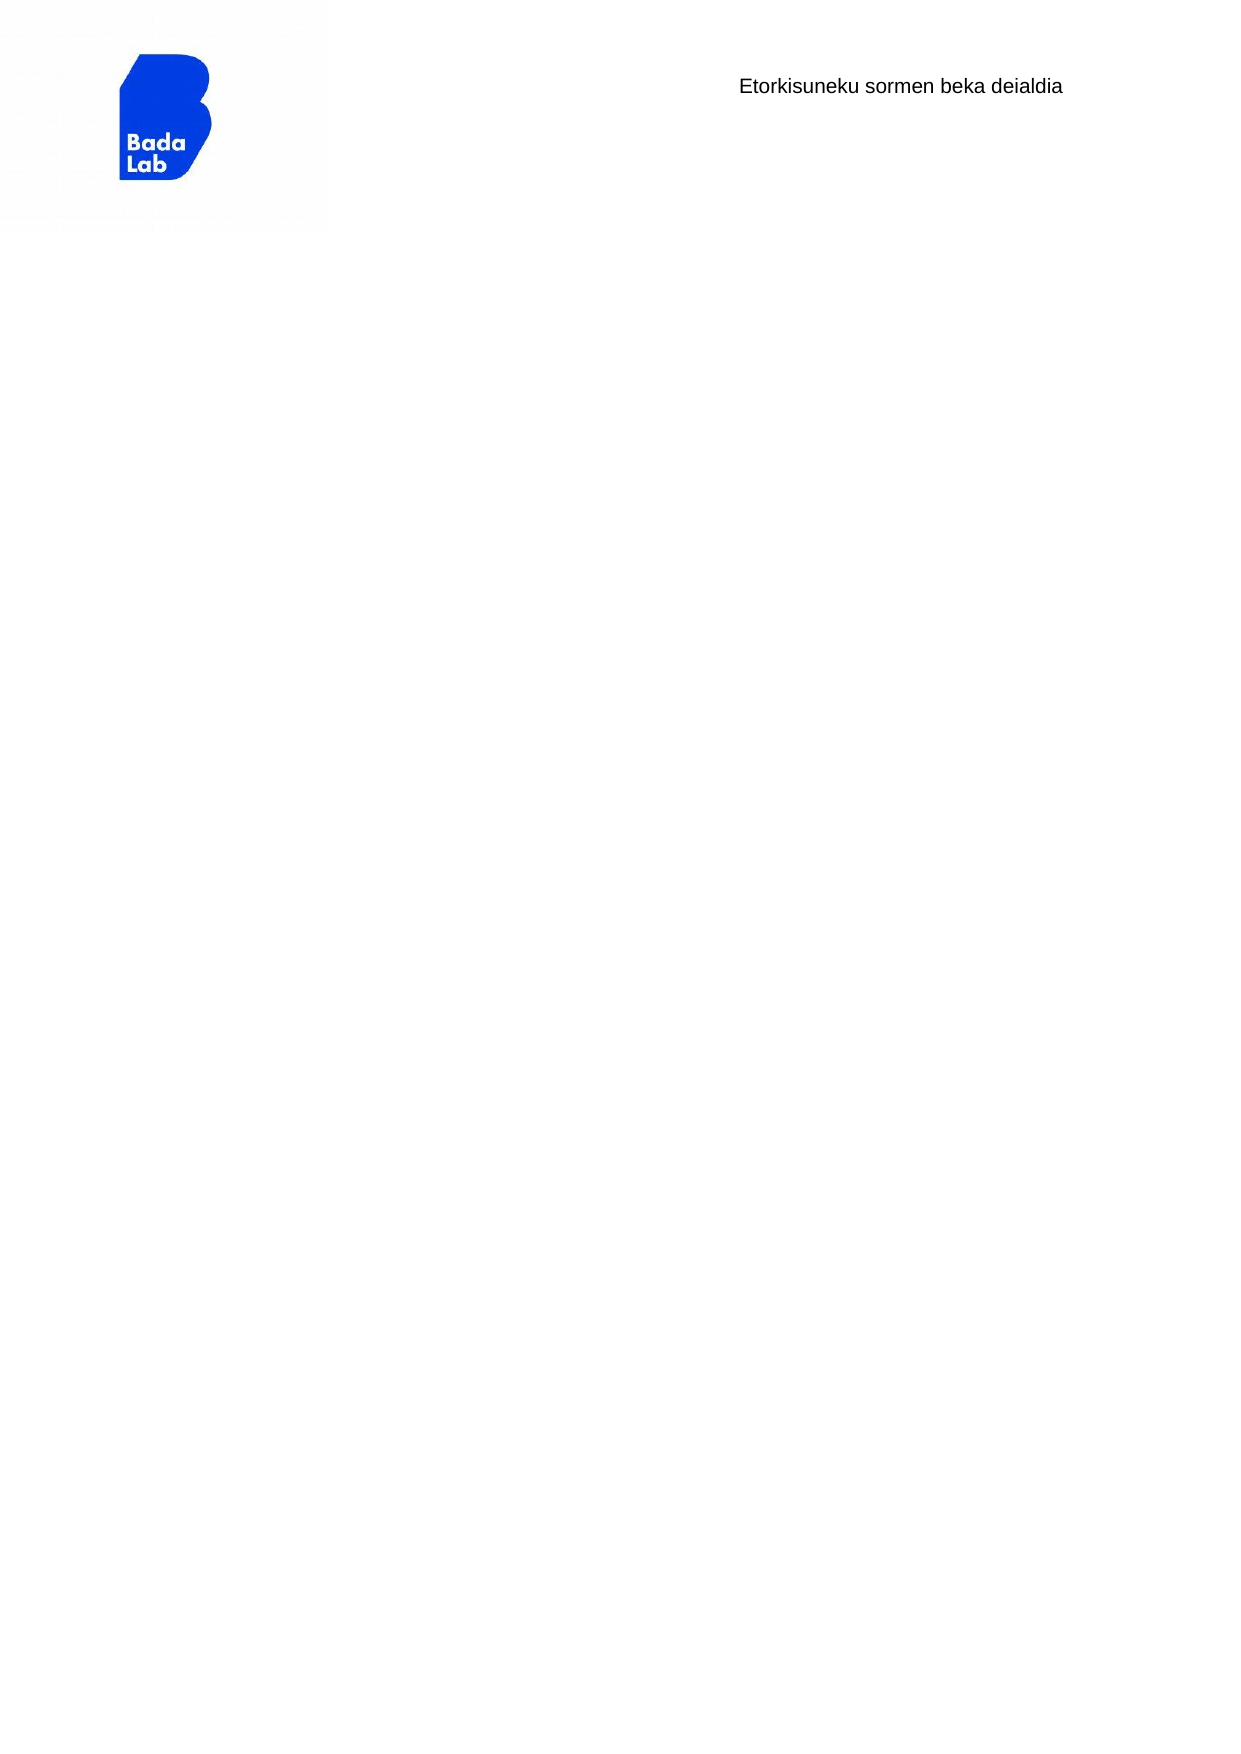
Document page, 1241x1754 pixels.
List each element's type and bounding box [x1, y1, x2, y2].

picture [0, 0, 328, 232]
